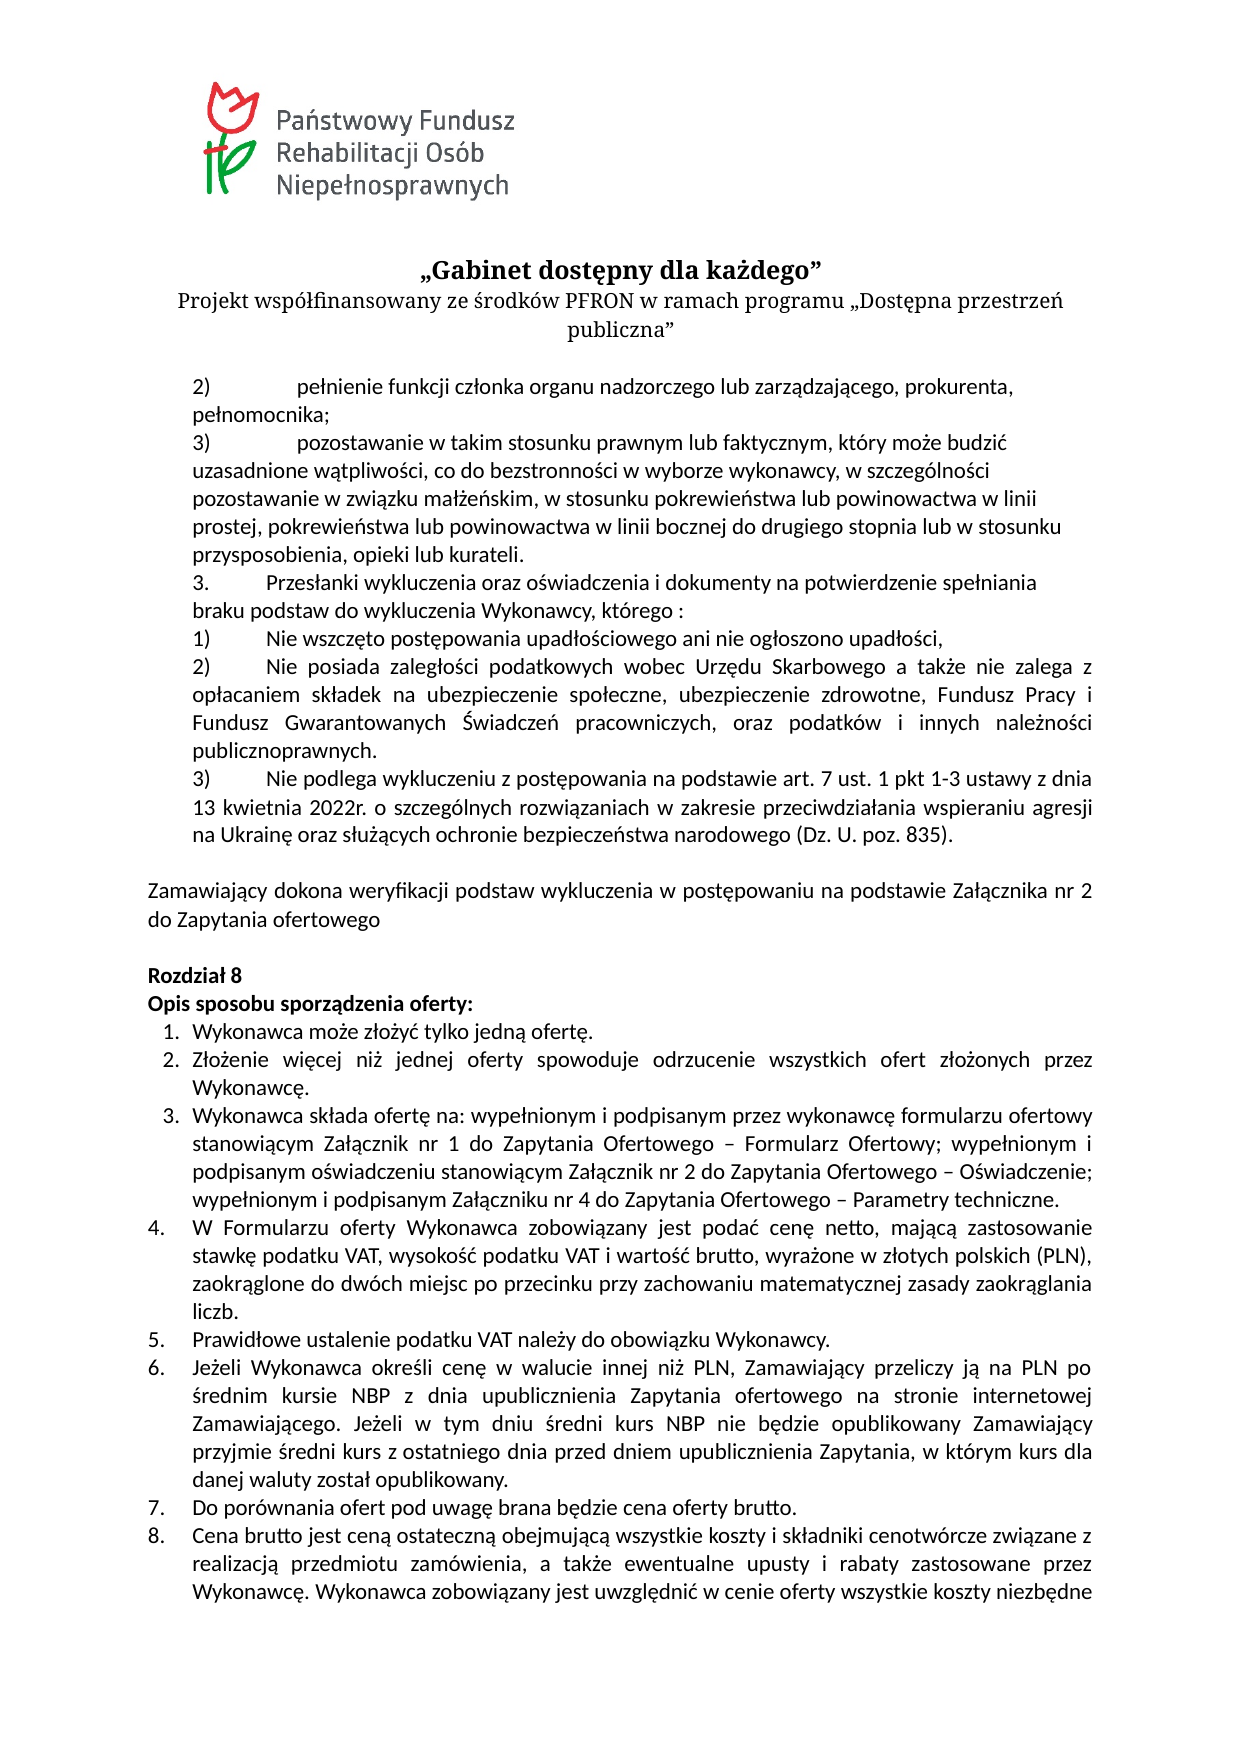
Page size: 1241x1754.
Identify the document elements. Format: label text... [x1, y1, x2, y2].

list Nie posiada zaległości podatkowych wobec Urzędu Skarbowego a także nie zalega z opłacaniem składek na ubezpieczenie społeczne, ubezpieczenie zdrowotne, Fundusz Pracy i Fundusz Gwarantowanych Świadczeń pracowniczych, oraz podatków i innych należności publicznoprawnych. [192, 652, 1094, 764]
list Nie wszczęto postępowania upadłościowego ani nie ogłoszono upadłości, [192, 624, 1094, 652]
list Złożenie więcej niż jednej oferty spowoduje odrzucenie wszystkich ofert złożonych przez Wykonawcę. [162, 1045, 1094, 1101]
list Wykonawca może złożyć tylko jedną ofertę. [162, 1017, 1094, 1045]
list Do porównania ofert pod uwagę brana będzie cena oferty brutto. [148, 1493, 1094, 1521]
list Jeżeli Wykonawca określi cenę w walucie innej niż PLN, Zamawiający przeliczy ją na PLN po średnim kursie NBP z dnia upublicznienia Zapytania ofertowego na stronie internetowej Zamawiającego. Jeżeli w tym dniu średni kurs NBP nie będzie opublikowany Zamawiający przyjmie średni kurs z ostatniego dnia przed dniem upublicznienia Zapytania, w którym kurs dla danej waluty został opublikowany. [148, 1353, 1094, 1493]
text Zamawiający dokona weryfikacji podstaw wykluczenia w postępowaniu na podstawie Załącznika nr 2 do Zapytania ofertowego [148, 877, 1094, 933]
list W Formularzu oferty Wykonawca zobowiązany jest podać cenę netto, mającą zastosowanie stawkę podatku VAT, wysokość podatku VAT i wartość brutto, wyrażone w złotych polskich (PLN), zaokrąglone do dwóch miejsc po przecinku przy zachowaniu matematycznej zasady zaokrąglania liczb. [148, 1213, 1094, 1325]
subtitle Opis sposobu sporządzenia oferty: [148, 989, 1094, 1017]
list pozostawanie w takim stosunku prawnym lub faktycznym, który może budzić uzasadnione wątpliwości, co do bezstronności w wyborze wykonawcy, w szczególności pozostawanie w związku małżeńskim, w stosunku pokrewieństwa lub powinowactwa w linii prostej, pokrewieństwa lub powinowactwa w linii bocznej do drugiego stopnia lub w stosunku przysposobienia, opieki lub kurateli. [192, 428, 1094, 568]
list Wykonawca składa ofertę na: wypełnionym i podpisanym przez wykonawcę formularzu ofertowy stanowiącym Załącznik nr 1 do Zapytania Ofertowego – Formularz Ofertowy; wypełnionym i podpisanym oświadczeniu stanowiącym Załącznik nr 2 do Zapytania Ofertowego – Oświadczenie; wypełnionym i podpisanym Załączniku nr 4 do Zapytania Ofertowego – Parametry techniczne. [162, 1101, 1094, 1213]
subtitle Rozdział 8 [148, 961, 1094, 989]
list pełnienie funkcji członka organu nadzorczego lub zarządzającego, prokurenta, pełnomocnika; [192, 372, 1094, 428]
list Nie podlega wykluczeniu z postępowania na podstawie art. 7 ust. 1 pkt 1-3 ustawy z dnia 13 kwietnia 2022r. o szczególnych rozwiązaniach w zakresie przeciwdziałania wspieraniu agresji na Ukrainę oraz służących ochronie bezpieczeństwa narodowego (Dz. U. poz. 835). [192, 764, 1094, 849]
list Prawidłowe ustalenie podatku VAT należy do obowiązku Wykonawcy. [148, 1325, 1094, 1353]
list Cena brutto jest ceną ostateczną obejmującą wszystkie koszty i składniki cenotwórcze związane z realizacją przedmiotu zamówienia, a także ewentualne upusty i rabaty zastosowane przez Wykonawcę. Wykonawca zobowiązany jest uwzględnić w cenie oferty wszystkie koszty niezbędne [148, 1521, 1094, 1605]
list Przesłanki wykluczenia oraz oświadczenia i dokumenty na potwierdzenie spełniania braku podstaw do wykluczenia Wykonawcy, którego : [192, 568, 1094, 624]
